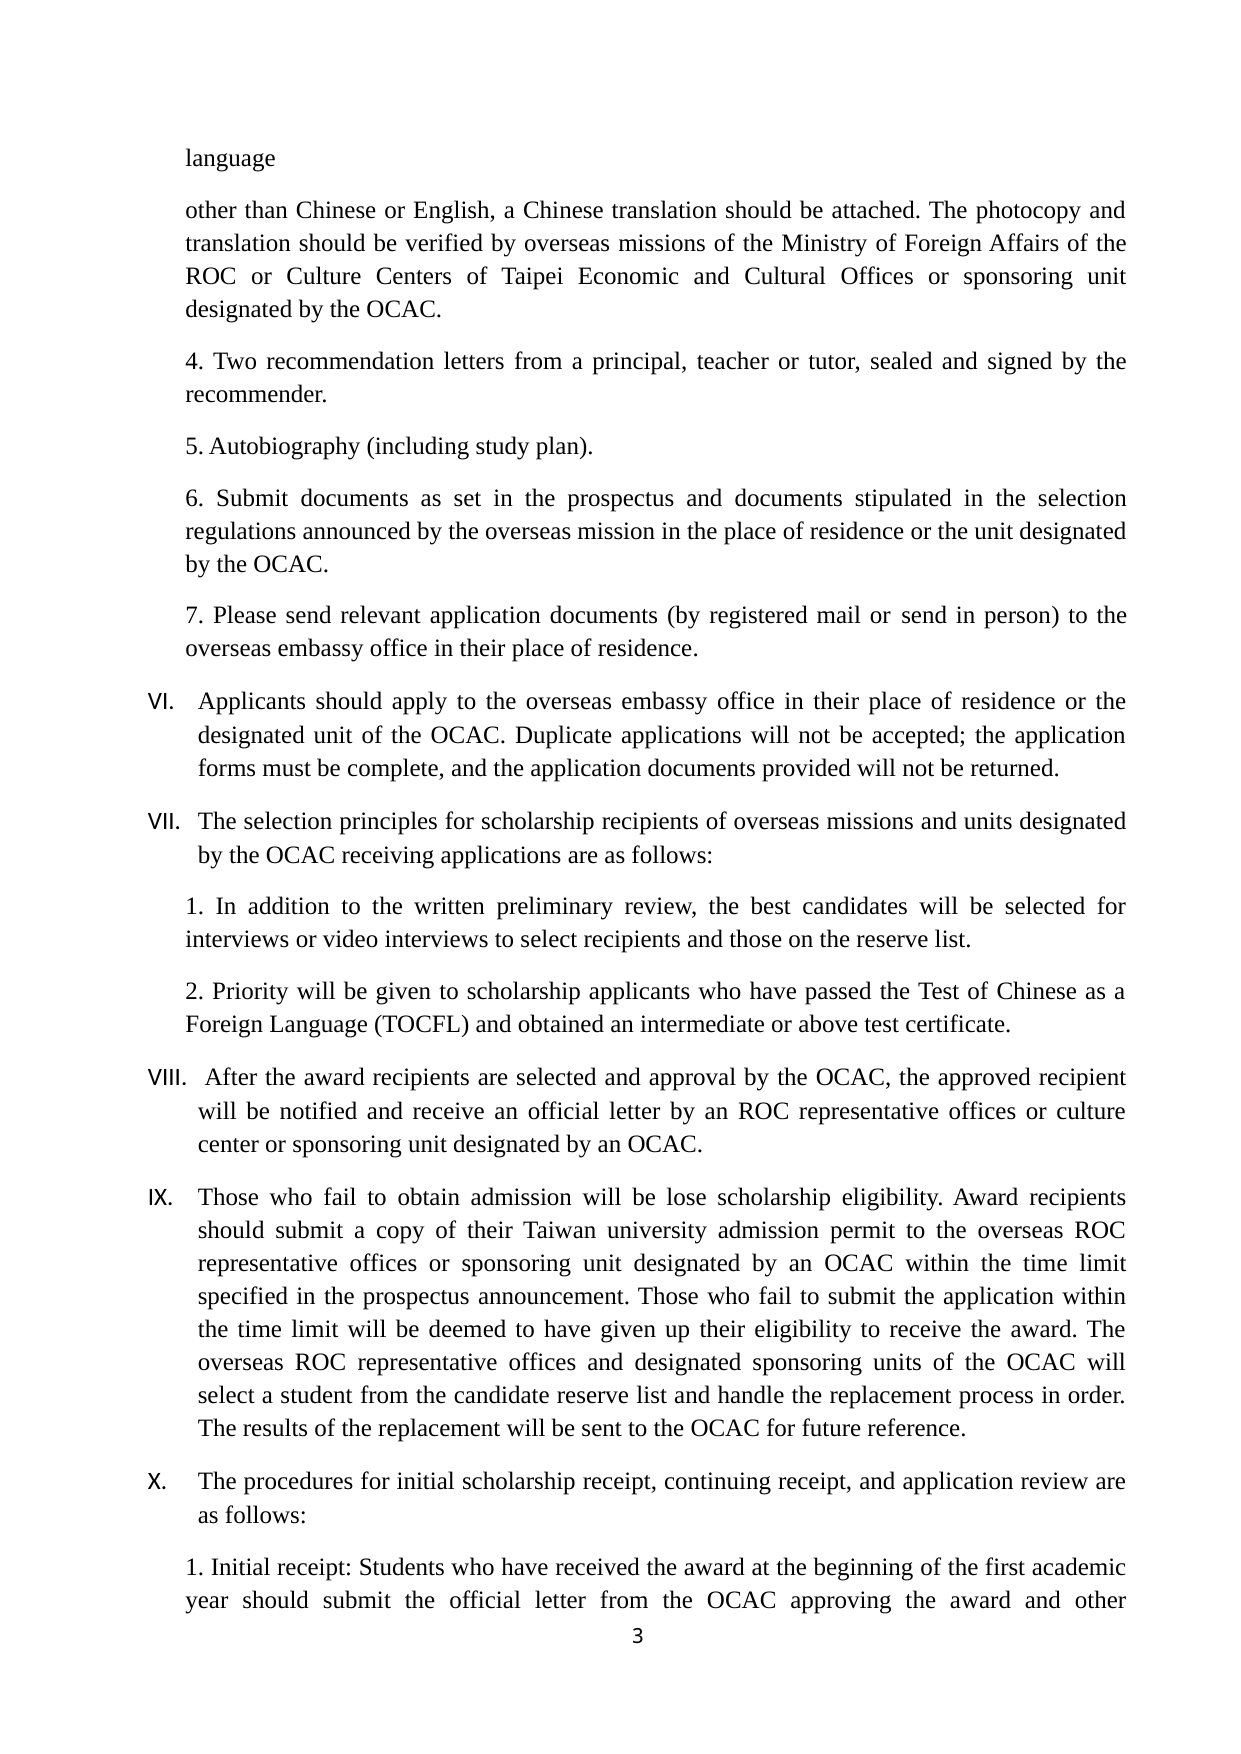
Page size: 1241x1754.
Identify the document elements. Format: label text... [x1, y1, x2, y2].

list language [185, 143, 1127, 172]
list The procedures for initial scholarship receipt, continuing receipt, and application review are as follows: [148, 1465, 1127, 1529]
list After the award recipients are selected and approval by the OCAC, the approved recipient will be notified and receive an official letter by an ROC representative offices or culture center or sponsoring unit designated by an OCAC. [148, 1061, 1127, 1158]
list Those who fail to obtain admission will be lose scholarship eligibility. Award recipients should submit a copy of their Taiwan university admission permit to the overseas ROC representative offices or sponsoring unit designated by an OCAC within the time limit specified in the prospectus announcement. Those who fail to submit the application within the time limit will be deemed to have given up their eligibility to receive the award. The overseas ROC representative offices and designated sponsoring units of the OCAC will select a student from the candidate reserve list and handle the replacement process in order. The results of the replacement will be sent to the OCAC for future reference. [148, 1181, 1127, 1442]
list 2. Priority will be given to scholarship applicants who have passed the Test of Chinese as a Foreign Language (TOCFL) and obtained an intermediate or above test certificate. [185, 976, 1127, 1038]
list Applicants should apply to the overseas embassy office in their place of residence or the designated unit of the OCAC. Duplicate applications will not be accepted; the application forms must be complete, and the application documents provided will not be returned. [148, 685, 1127, 782]
list 6. Submit documents as set in the prospectus and documents stipulated in the selection regulations announced by the overseas mission in the place of residence or the unit designated by the OCAC. [185, 483, 1127, 577]
list 1. In addition to the written preliminary review, the best candidates will be selected for interviews or video interviews to select recipients and those on the reserve list. [185, 891, 1127, 953]
list 7. Please send relevant application documents (by registered mail or send in person) to the overseas embassy office in their place of residence. [185, 601, 1127, 662]
list 1. Initial receipt: Students who have received the award at the beginning of the first academic year should submit the official letter from the OCAC approving the award and other [185, 1552, 1127, 1614]
list other than Chinese or English, a Chinese translation should be attached. The photocopy and translation should be verified by overseas missions of the Ministry of Foreign Affairs of the ROC or Culture Centers of Taipei Economic and Cultural Offices or sponsoring unit designated by the OCAC. [185, 195, 1127, 323]
list The selection principles for scholarship recipients of overseas missions and units designated by the OCAC receiving applications are as follows: [148, 805, 1127, 868]
list 5. Autobiography (including study plan). [185, 431, 1127, 460]
list 4. Two recommendation letters from a principal, teacher or tutor, sealed and signed by the recommender. [185, 346, 1127, 408]
